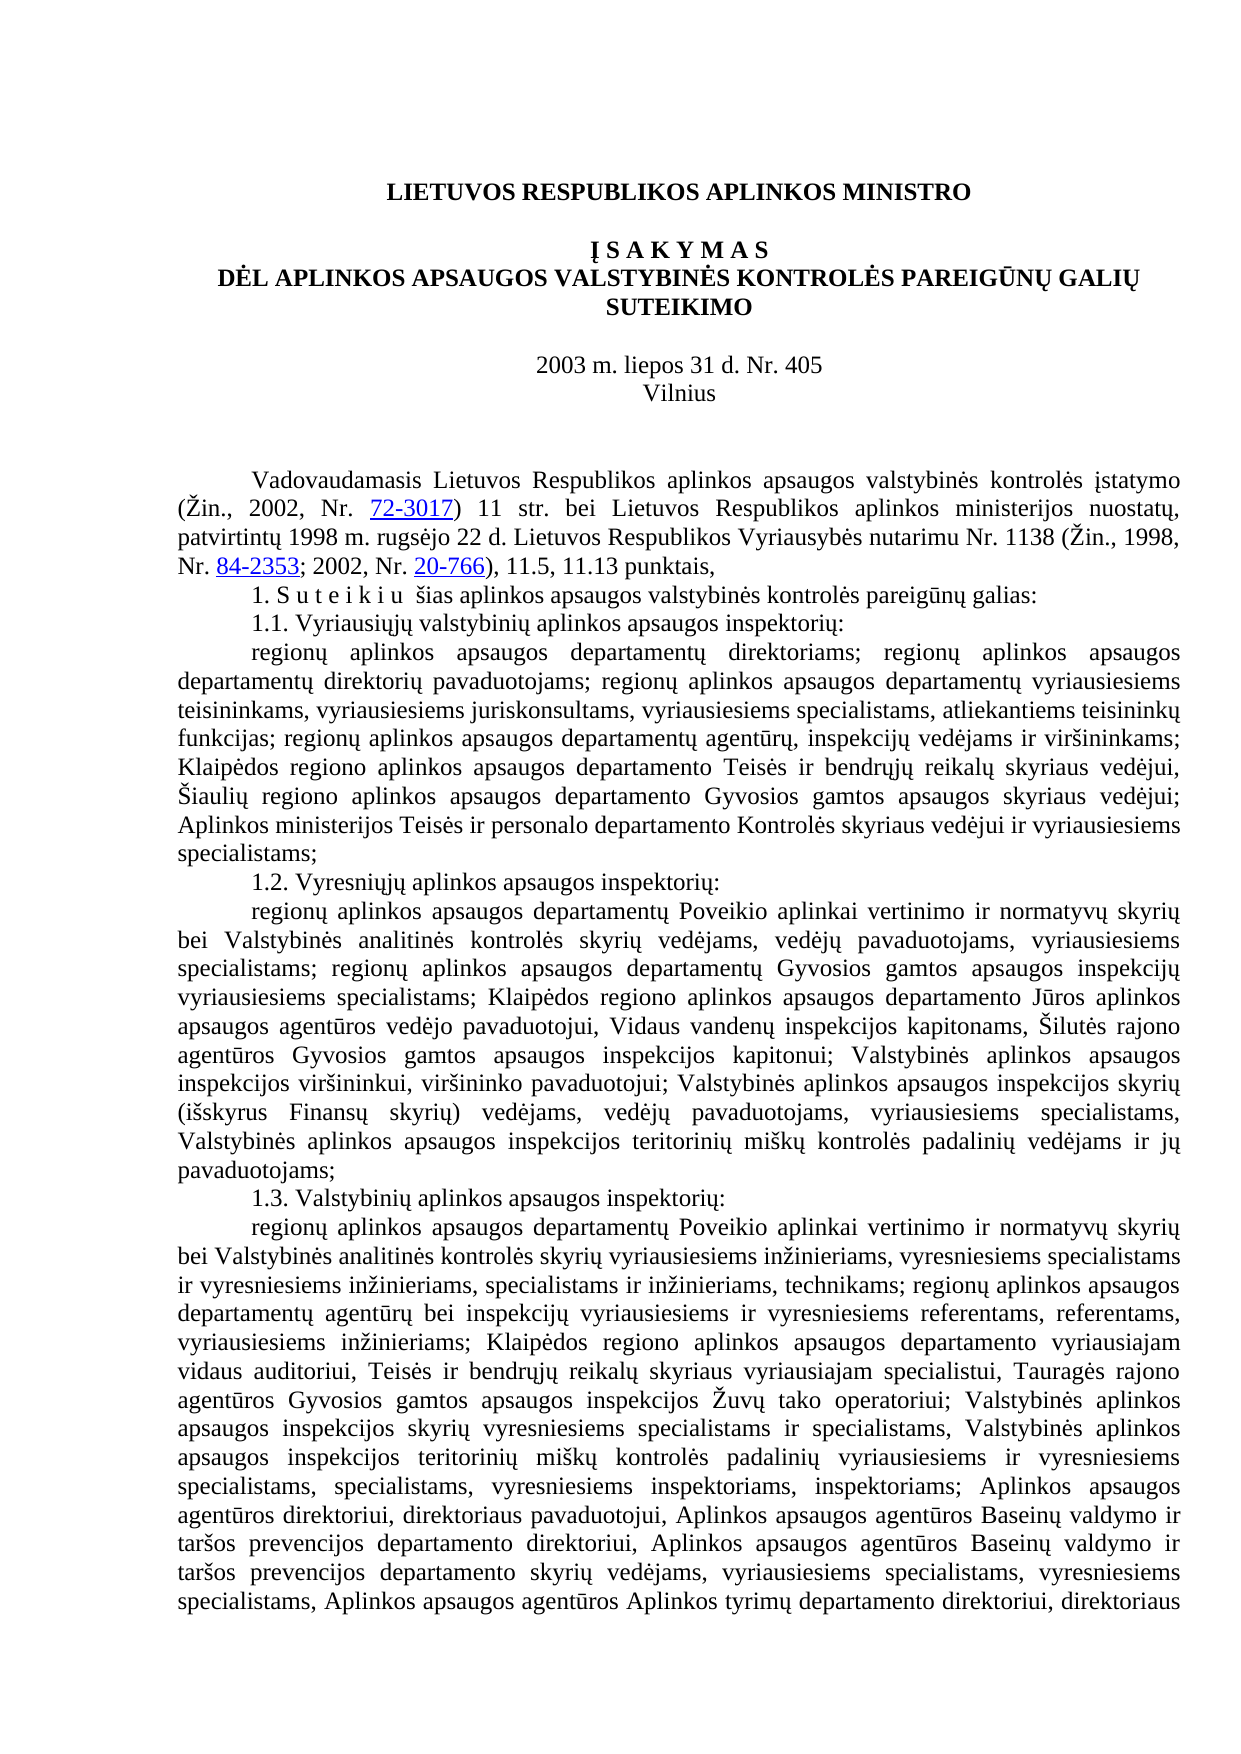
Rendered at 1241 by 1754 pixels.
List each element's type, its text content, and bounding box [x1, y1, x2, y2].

text 1.3. Valstybinių aplinkos apsaugos inspektorių: [177, 1183, 1181, 1212]
text regionų aplinkos apsaugos departamentų Poveikio aplinkai vertinimo ir normatyvų skyrių bei Valstybinės analitinės kontrolės skyrių vedėjams, vedėjų pavaduotojams, vyriausiesiems specialistams; regionų aplinkos apsaugos departamentų Gyvosios gamtos apsaugos inspekcijų vyriausiesiems specialistams; Klaipėdos regiono aplinkos apsaugos departamento Jūros aplinkos apsaugos agentūros vedėjo pavaduotojui, Vidaus vandenų inspekcijos kapitonams, Šilutės rajono agentūros Gyvosios gamtos apsaugos inspekcijos kapitonui; Valstybinės aplinkos apsaugos inspekcijos viršininkui, viršininko pavaduotojui; Valstybinės aplinkos apsaugos inspekcijos skyrių (išskyrus Finansų skyrių) vedėjams, vedėjų pavaduotojams, vyriausiesiems specialistams, Valstybinės aplinkos apsaugos inspekcijos teritorinių miškų kontrolės padalinių vedėjams ir jų pavaduotojams; [177, 896, 1181, 1183]
text LIETUVOS RESPUBLIKOS APLINKOS MINISTRO [177, 177, 1181, 206]
text Į S A K Y M A S [177, 235, 1181, 263]
text 1.2. Vyresniųjų aplinkos apsaugos inspektorių: [177, 867, 1181, 896]
text Vadovaudamasis Lietuvos Respublikos aplinkos apsaugos valstybinės kontrolės įstatymo (Žin., 2002, Nr. 72-3017) 11 str. bei Lietuvos Respublikos aplinkos ministerijos nuostatų, patvirtintų 1998 m. rugsėjo 22 d. Lietuvos Respublikos Vyriausybės nutarimu Nr. 1138 (Žin., 1998, Nr. 84-2353; 2002, Nr. 20-766), 11.5, 11.13 punktais, [177, 465, 1181, 580]
text 2003 m. liepos 31 d. Nr. 405 [177, 350, 1181, 378]
text 1.1. Vyriausiųjų valstybinių aplinkos apsaugos inspektorių: [177, 608, 1181, 637]
text Vilnius [177, 378, 1181, 407]
text 1. Suteikiu šias aplinkos apsaugos valstybinės kontrolės pareigūnų galias: [177, 580, 1181, 608]
text regionų aplinkos apsaugos departamentų Poveikio aplinkai vertinimo ir normatyvų skyrių bei Valstybinės analitinės kontrolės skyrių vyriausiesiems inžinieriams, vyresniesiems specialistams ir vyresniesiems inžinieriams, specialistams ir inžinieriams, technikams; regionų aplinkos apsaugos departamentų agentūrų bei inspekcijų vyriausiesiems ir vyresniesiems referentams, referentams, vyriausiesiems inžinieriams; Klaipėdos regiono aplinkos apsaugos departamento vyriausiajam vidaus auditoriui, Teisės ir bendrųjų reikalų skyriaus vyriausiajam specialistui, Tauragės rajono agentūros Gyvosios gamtos apsaugos inspekcijos Žuvų tako operatoriui; Valstybinės aplinkos apsaugos inspekcijos skyrių vyresniesiems specialistams ir specialistams, Valstybinės aplinkos apsaugos inspekcijos teritorinių miškų kontrolės padalinių vyriausiesiems ir vyresniesiems specialistams, specialistams, vyresniesiems inspektoriams, inspektoriams; Aplinkos apsaugos agentūros direktoriui, direktoriaus pavaduotojui, Aplinkos apsaugos agentūros Baseinų valdymo ir taršos prevencijos departamento direktoriui, Aplinkos apsaugos agentūros Baseinų valdymo ir taršos prevencijos departamento skyrių vedėjams, vyriausiesiems specialistams, vyresniesiems specialistams, Aplinkos apsaugos agentūros Aplinkos tyrimų departamento direktoriui, direktoriaus [177, 1212, 1181, 1615]
text regionų aplinkos apsaugos departamentų direktoriams; regionų aplinkos apsaugos departamentų direktorių pavaduotojams; regionų aplinkos apsaugos departamentų vyriausiesiems teisininkams, vyriausiesiems juriskonsultams, vyriausiesiems specialistams, atliekantiems teisininkų funkcijas; regionų aplinkos apsaugos departamentų agentūrų, inspekcijų vedėjams ir viršininkams; Klaipėdos regiono aplinkos apsaugos departamento Teisės ir bendrųjų reikalų skyriaus vedėjui, Šiaulių regiono aplinkos apsaugos departamento Gyvosios gamtos apsaugos skyriaus vedėjui; Aplinkos ministerijos Teisės ir personalo departamento Kontrolės skyriaus vedėjui ir vyriausiesiems specialistams; [177, 637, 1181, 867]
text DĖL APLINKOS APSAUGOS VALSTYBINĖS KONTROLĖS PAREIGŪNŲ GALIŲ SUTEIKIMO [177, 263, 1181, 321]
